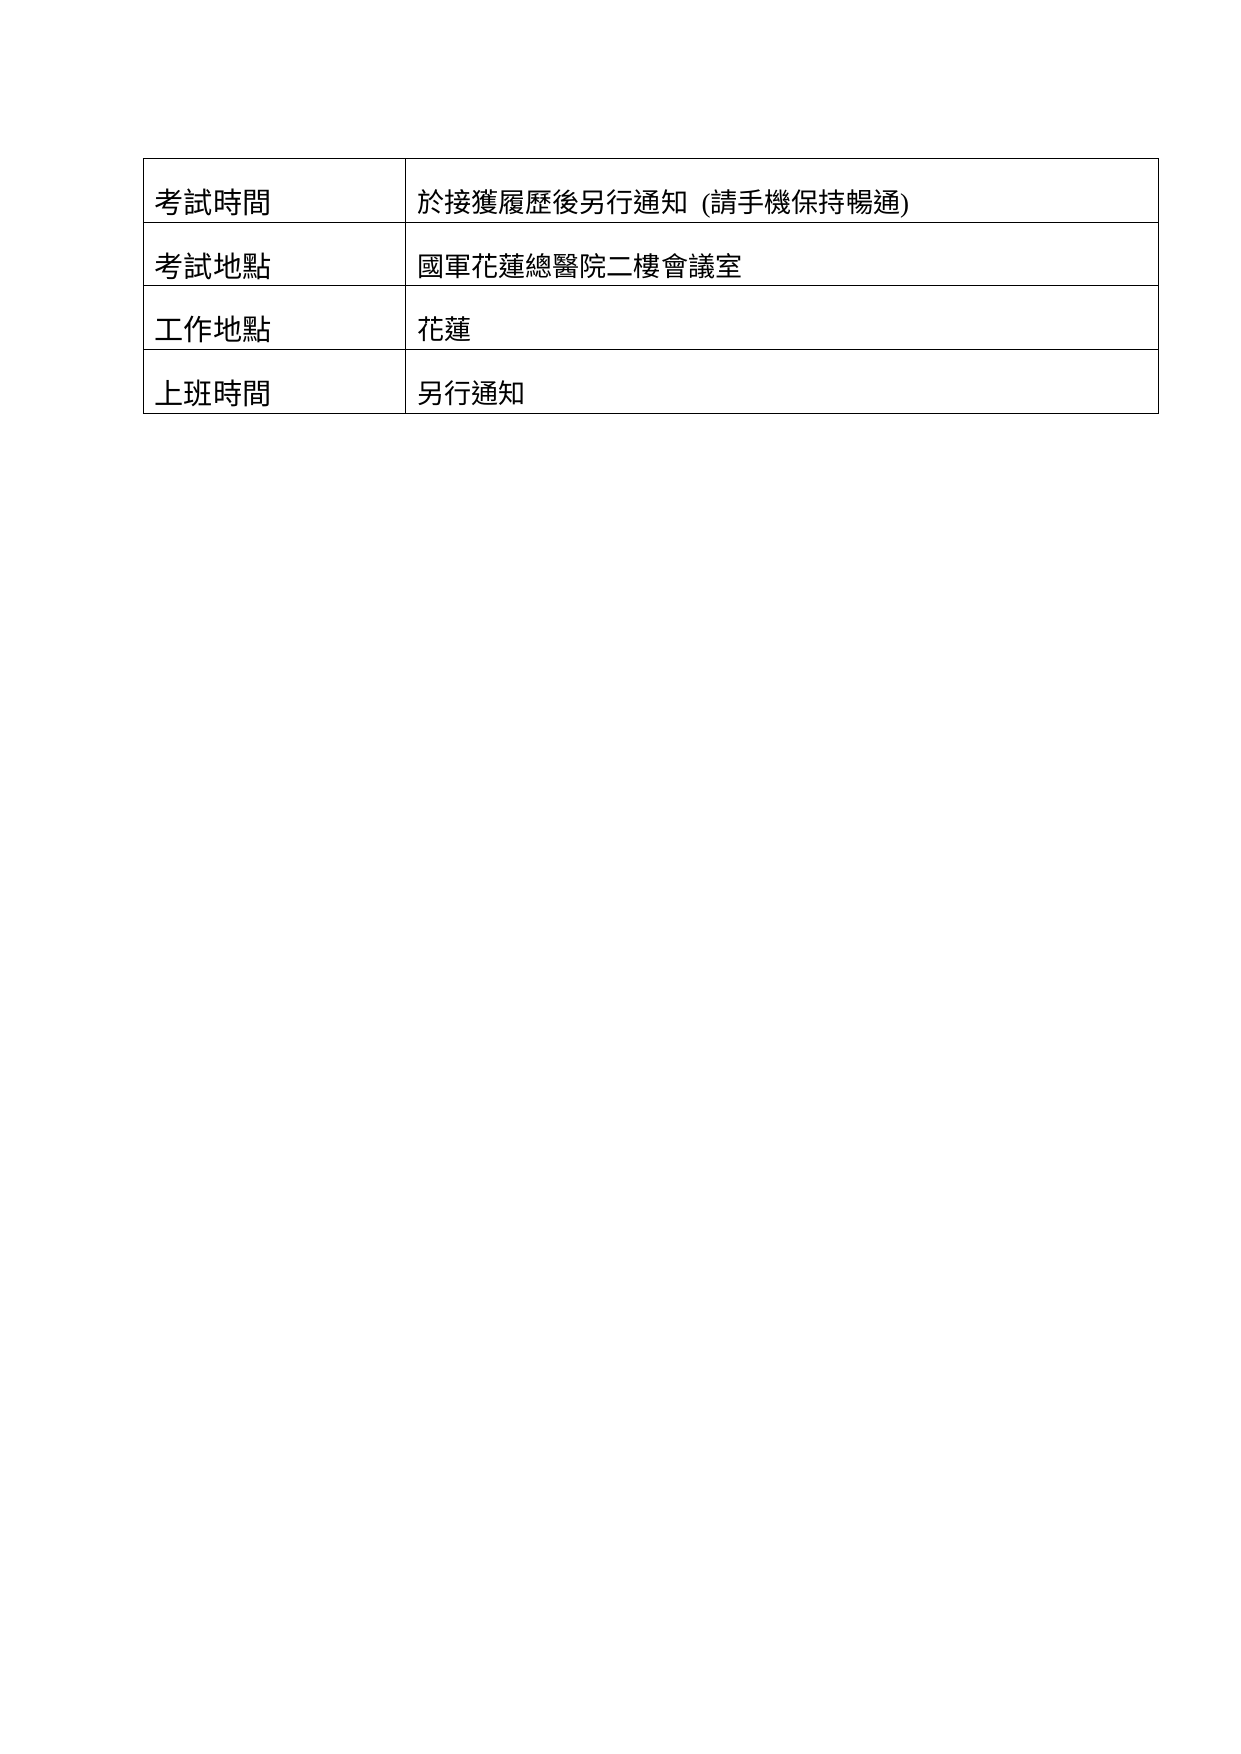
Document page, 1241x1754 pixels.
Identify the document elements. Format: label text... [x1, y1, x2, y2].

table_cell 考試時間 [144, 159, 405, 222]
table_cell 花蓮 [406, 286, 1158, 349]
table_cell 工作地點 [144, 286, 405, 349]
table_cell 另行通知 [406, 350, 1158, 412]
table_cell 國軍花蓮總醫院二樓會議室 [406, 223, 1158, 285]
table_cell 上班時間 [144, 350, 405, 412]
table_cell 考試地點 [144, 223, 405, 285]
table_cell 於接獲履歷後另行通知 (請手機保持暢通) [406, 159, 1158, 222]
